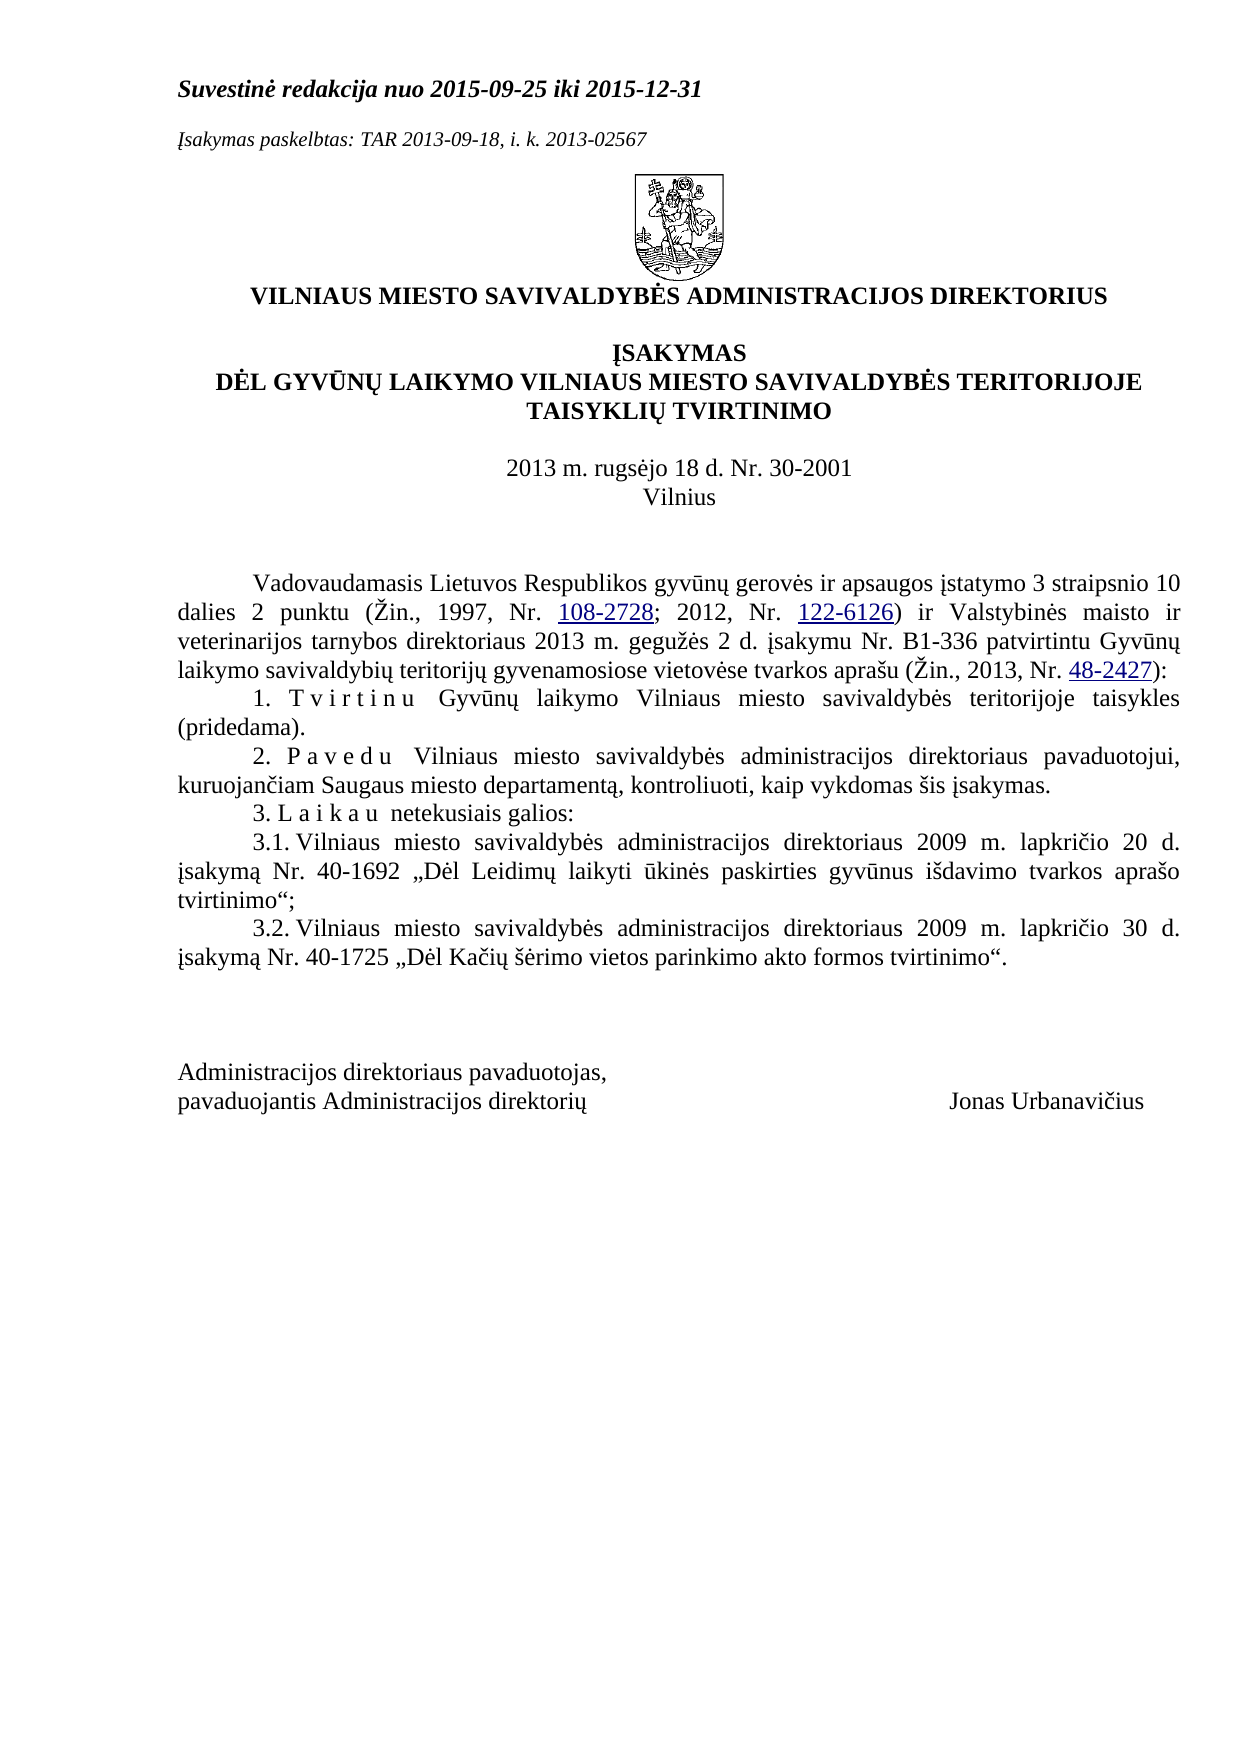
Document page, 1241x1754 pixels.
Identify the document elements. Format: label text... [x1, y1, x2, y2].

text 3. Laikau netekusiais galios: [177, 798, 1181, 827]
text DĖL GYVŪNŲ LAIKYMO VILNIAUS MIESTO SAVIVALDYBĖS TERITORIJOJE TAISYKLIŲ TVIRTINIMO [177, 367, 1181, 425]
text ĮSAKYMAS [177, 338, 1181, 367]
text 3.1. Vilniaus miesto savivaldybės administracijos direktoriaus 2009 m. lapkričio 20 d. įsakymą Nr. 40-1692 „Dėl Leidimų laikyti ūkinės paskirties gyvūnus išdavimo tvarkos aprašo tvirtinimo“; [177, 827, 1181, 913]
text VILNIAUS MIESTO SAVIVALDYBĖS ADMINISTRACIJOS DIREKTORIUS [177, 281, 1181, 310]
text pavaduojantis Administracijos direktorių Jonas Urbanavičius [177, 1086, 1181, 1115]
text Administracijos direktoriaus pavaduotojas, [177, 1057, 1181, 1086]
text 2013 m. rugsėjo 18 d. Nr. 30-2001 [177, 453, 1181, 482]
text Vilnius [177, 482, 1181, 511]
text Suvestinė redakcija nuo 2015-09-25 iki 2015-12-31 [177, 74, 1181, 103]
text Įsakymas paskelbtas: TAR 2013-09-18, i. k. 2013-02567 [177, 127, 1181, 151]
text 2. Pavedu Vilniaus miesto savivaldybės administracijos direktoriaus pavaduotojui, kuruojančiam Saugaus miesto departamentą, kontroliuoti, kaip vykdomas šis įsakymas. [177, 741, 1181, 798]
text Vadovaudamasis Lietuvos Respublikos gyvūnų gerovės ir apsaugos įstatymo 3 straipsnio 10 dalies 2 punktu (Žin., 1997, Nr. 108-2728; 2012, Nr. 122-6126) ir Valstybinės maisto ir veterinarijos tarnybos direktoriaus 2013 m. gegužės 2 d. įsakymu Nr. B1-336 patvirtintu Gyvūnų laikymo savivaldybių teritorijų gyvenamosiose vietovėse tvarkos aprašu (Žin., 2013, Nr. 48-2427): [177, 568, 1181, 683]
text 3.2. Vilniaus miesto savivaldybės administracijos direktoriaus 2009 m. lapkričio 30 d. įsakymą Nr. 40-1725 „Dėl Kačių šėrimo vietos parinkimo akto formos tvirtinimo“. [177, 913, 1181, 971]
text 1. Tvirtinu Gyvūnų laikymo Vilniaus miesto savivaldybės teritorijoje taisykles (pridedama). [177, 683, 1181, 741]
